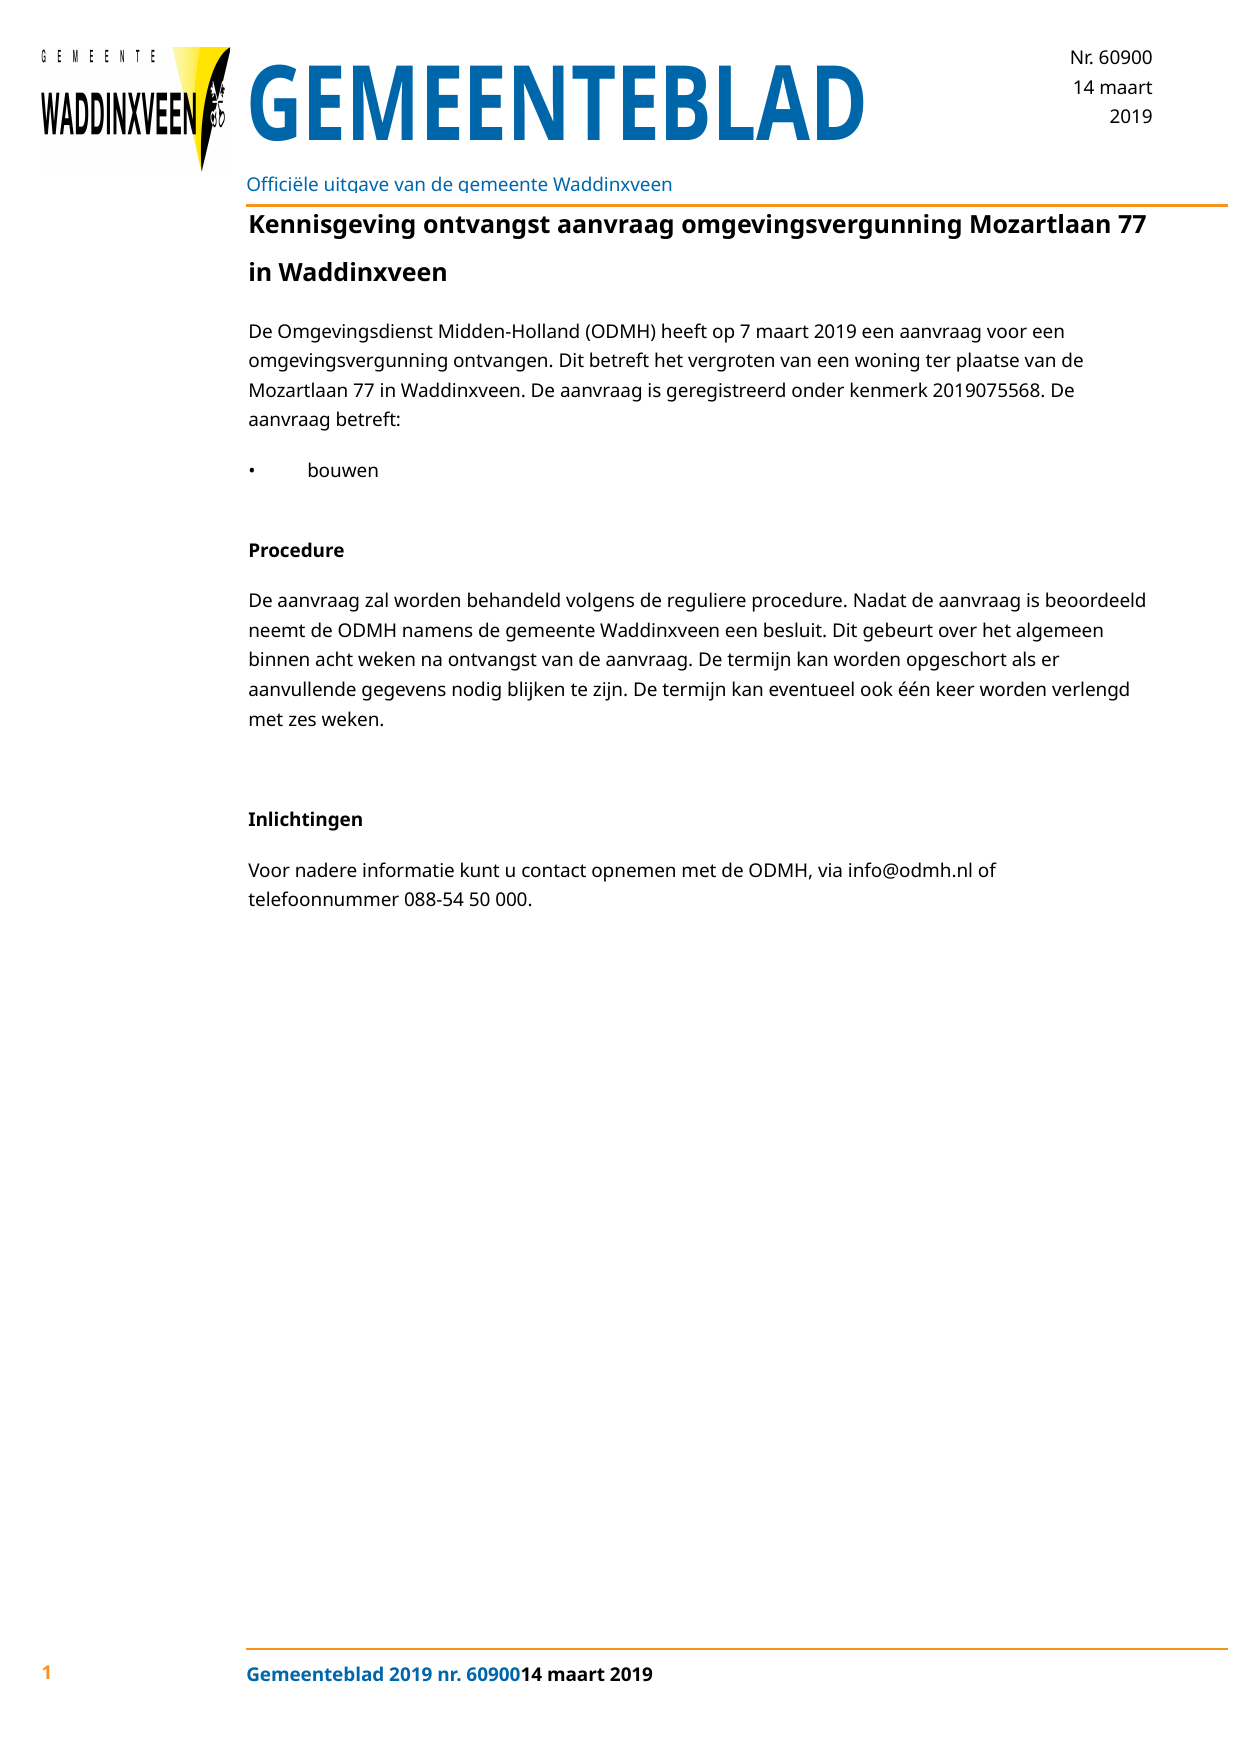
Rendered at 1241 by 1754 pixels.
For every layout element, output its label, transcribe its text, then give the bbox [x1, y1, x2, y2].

text Procedure [248, 537, 1152, 563]
text De aanvraag zal worden behandeld volgens de reguliere procedure. Nadat de aanvraag is beoordeeld neemt de ODMH namens de gemeente Waddinxveen een besluit. Dit gebeurt over het algemeen binnen acht weken na ontvangst van de aanvraag. De termijn kan worden opgeschort als er aanvullende gegevens nodig blijken te zijn. De termijn kan eventueel ook één keer worden verlengd met zes weken. [248, 587, 1152, 732]
picture [41, 47, 231, 172]
list bouwen [248, 457, 1152, 483]
text Kennisgeving ontvangst aanvraag omgevingsvergunning Mozartlaan 77 in Waddinxveen [248, 207, 1152, 288]
text Voor nadere informatie kunt u contact opnemen met de ODMH, via info@odmh.nl of telefoonnummer 088-54 50 000. [248, 857, 1152, 912]
text Inlichtingen [248, 807, 1152, 832]
text De Omgevingsdienst Midden-Holland (ODMH) heeft op 7 maart 2019 een aanvraag voor een omgevingsvergunning ontvangen. Dit betreft het vergroten van een woning ter plaatse van de Mozartlaan 77 in Waddinxveen. De aanvraag is geregistreerd onder kenmerk 2019075568. De aanvraag betreft: [248, 318, 1152, 432]
